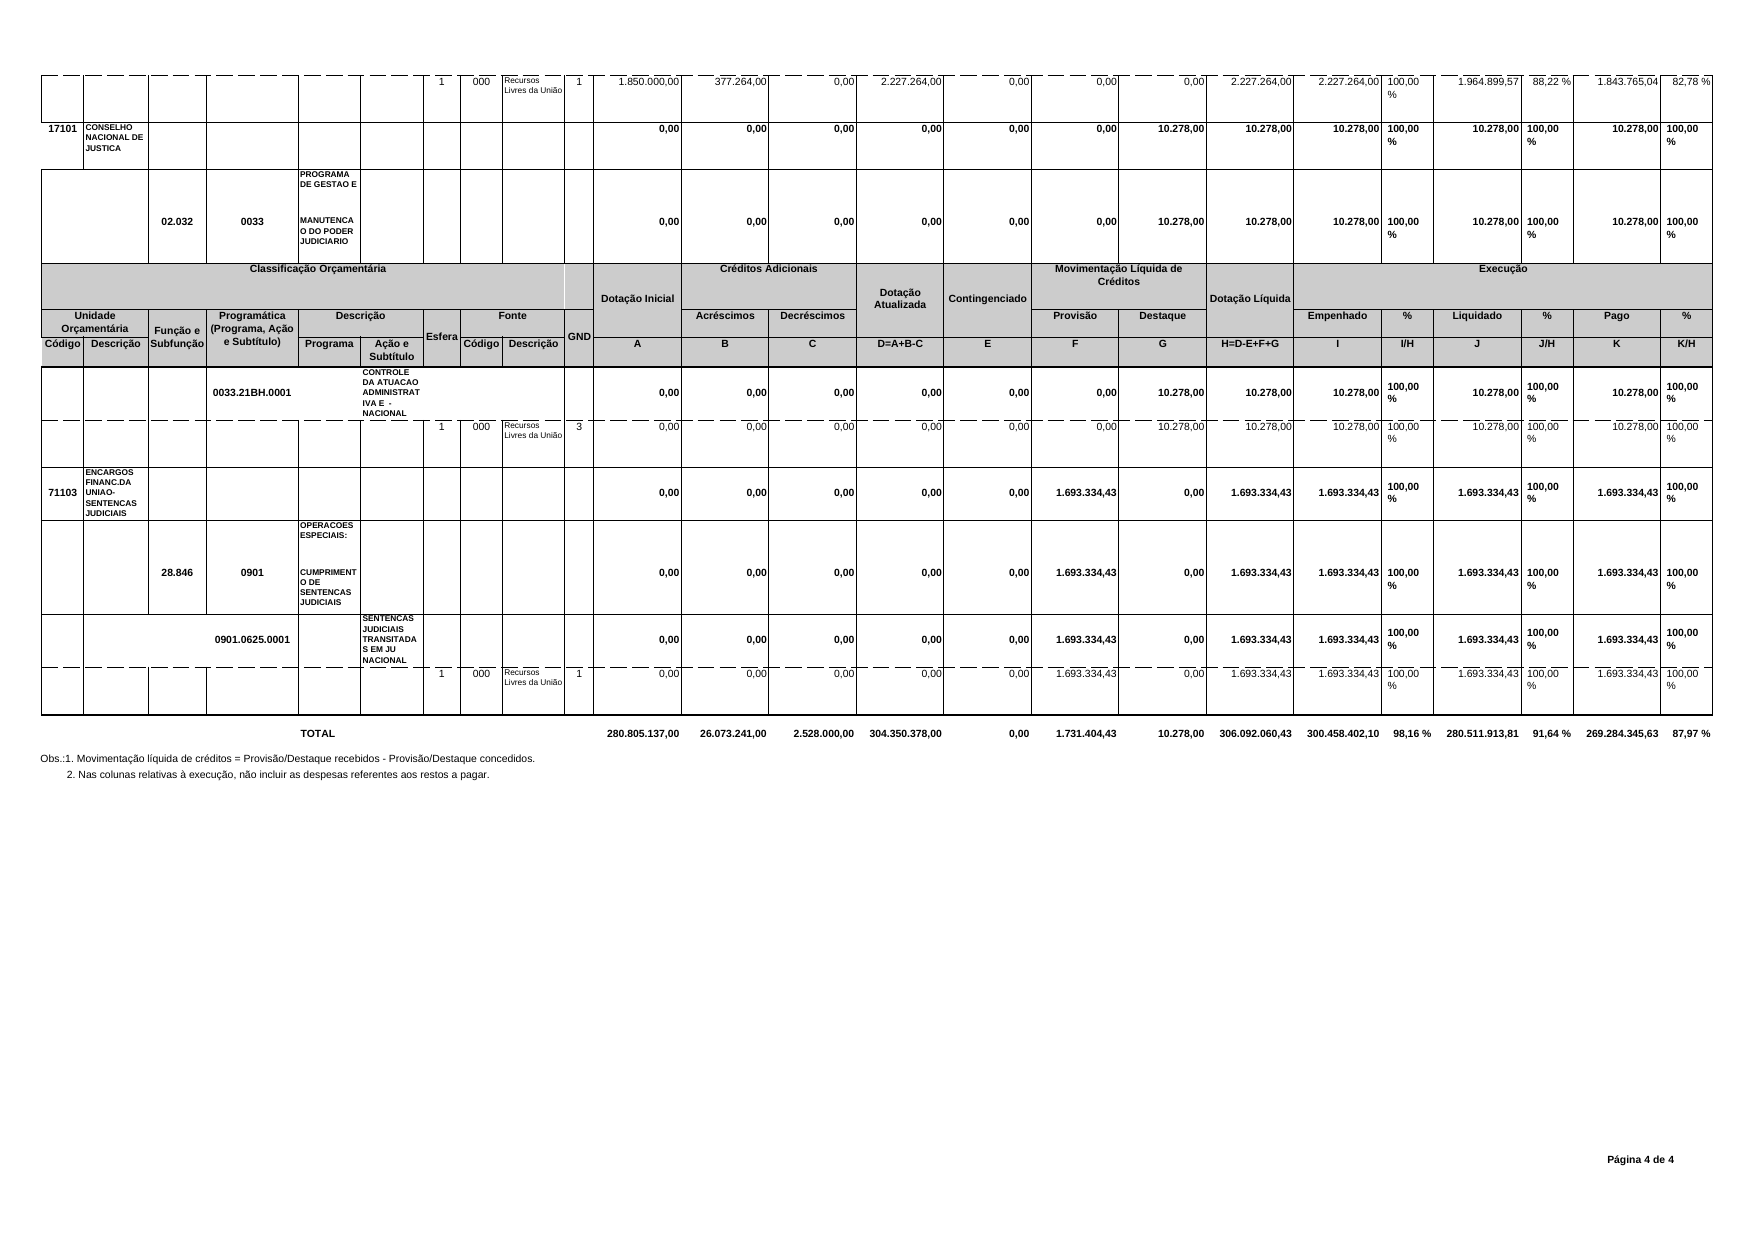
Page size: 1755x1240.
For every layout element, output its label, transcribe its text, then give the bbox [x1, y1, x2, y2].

table_cell [944, 170, 1031, 216]
table_cell [299, 615, 360, 667]
table_cell [460, 368, 502, 420]
table_cell 0,00 [682, 420, 768, 467]
table_cell 100,00 % [1661, 615, 1712, 667]
table_cell [503, 567, 564, 613]
table_cell 0,00 [769, 368, 856, 420]
table_cell Código [461, 338, 502, 366]
table_cell Movimentação Líquida de Créditos [1032, 264, 1206, 309]
table_cell [461, 170, 502, 216]
table_cell 100,00 % [1661, 216, 1712, 262]
table_cell 100,00 % [1382, 567, 1433, 613]
table_cell GND [565, 310, 593, 366]
table_cell [565, 170, 593, 216]
table_cell 1.693.334,43 [1207, 615, 1293, 667]
table_cell 0,00 [1032, 420, 1118, 467]
table_cell J/H [1522, 338, 1573, 366]
table_cell [1573, 264, 1660, 309]
table_cell SENTENCAS JUDICIAIS TRANSITADA S EM JU NACIONAL [361, 615, 423, 667]
table_cell CUMPRIMENT O DE SENTENCAS JUDICIAIS [299, 567, 360, 613]
table_cell [1207, 521, 1293, 567]
table_cell 1.693.334,43 [1434, 615, 1521, 667]
table_cell 1.843.765,04 [1574, 75, 1660, 122]
table_cell 0,00 [1119, 615, 1206, 667]
table_cell 0,00 [857, 667, 943, 714]
table_cell 100,00 % [1522, 468, 1573, 520]
table_cell Esfera [424, 310, 460, 366]
table_cell 1.693.334,43 [1294, 468, 1381, 520]
table_cell 0,00 [944, 368, 1031, 420]
table_cell Acréscimos [682, 310, 768, 336]
table_cell [149, 667, 206, 714]
text 2. Nas colunas relativas à execução, não incluir as despesas referentes aos restos a pagar. [67, 769, 1710, 781]
table_cell I [1294, 338, 1381, 366]
table_cell % [1661, 310, 1712, 336]
table_cell 0901.0625.0001 [206, 615, 298, 667]
table_cell Destaque [1119, 310, 1206, 336]
table_cell 1.693.334,43 [1294, 567, 1381, 613]
table_cell [42, 667, 83, 714]
table_cell [299, 468, 360, 520]
table_cell [361, 468, 423, 520]
table_cell 0,00 [857, 567, 943, 613]
table_cell 1.964.899,57 [1434, 75, 1521, 122]
table_cell [299, 123, 360, 169]
table_cell 10.278,00 [1574, 420, 1660, 467]
table_cell 10.278,00 [1294, 420, 1381, 467]
table_cell 0,00 [594, 123, 681, 169]
table_cell 100,00 % [1382, 667, 1433, 714]
table_cell [361, 216, 423, 262]
table_cell [1434, 521, 1521, 567]
table_cell 1.693.334,43 [1032, 615, 1118, 667]
table_cell 0,00 [769, 75, 856, 122]
table_cell 100,00 % [1382, 216, 1433, 262]
table_cell 0,00 [1032, 216, 1118, 262]
table_cell 0,00 [682, 123, 768, 169]
table_cell 0,00 [594, 468, 681, 520]
table_cell 1.693.334,43 [1032, 667, 1118, 714]
table_cell 100,00 % [1661, 468, 1712, 520]
table_cell [42, 264, 148, 309]
table_cell 10.278,00 [1207, 123, 1293, 169]
table_cell 71103 [42, 468, 83, 520]
table_cell Contingenciado [944, 264, 1031, 336]
table_cell 0,00 [594, 615, 681, 667]
table_cell 000 [461, 667, 502, 714]
table_cell [502, 368, 564, 420]
table_cell 10.278,00 [1434, 216, 1521, 262]
table_cell [503, 521, 564, 567]
table_cell 0,00 [944, 420, 1031, 467]
table_cell 1.693.334,43 [1207, 567, 1293, 613]
table_cell 10.278,00 [1574, 216, 1660, 262]
table_cell 0,00 [769, 615, 856, 667]
table_cell [594, 170, 681, 216]
table_cell 1 [565, 75, 593, 122]
table_cell 0,00 [944, 468, 1031, 520]
table_cell Recursos Livres da União [503, 667, 564, 714]
table_cell 10.278,00 [1434, 123, 1521, 169]
table_cell [299, 667, 360, 714]
table_cell [42, 615, 83, 667]
table_cell 0,00 [857, 468, 943, 520]
table_cell [424, 123, 460, 169]
table_cell 1 [424, 667, 460, 714]
table_cell [857, 170, 943, 216]
table_cell 0,00 [1119, 75, 1206, 122]
table_cell [1382, 521, 1433, 567]
table_cell 0,00 [682, 567, 768, 613]
table_cell [503, 615, 564, 667]
table_cell [1522, 170, 1573, 216]
table_cell [423, 264, 460, 309]
table_cell 0901 [207, 567, 298, 613]
table_cell [42, 420, 83, 467]
table_cell [84, 75, 148, 122]
table_cell 0,00 [594, 567, 681, 613]
table_cell [84, 420, 148, 467]
table_cell 1.850.000,00 [594, 75, 681, 122]
table_cell [565, 567, 593, 613]
table_cell 100,00 % [1382, 468, 1433, 520]
table_cell 0,00 [594, 420, 681, 467]
table_cell [461, 521, 502, 567]
table_cell [565, 216, 593, 262]
table_cell Programática (Programa, Ação e Subtítulo) [207, 310, 298, 366]
table_cell [503, 468, 564, 520]
table_cell [503, 123, 564, 169]
table_cell 82,78 % [1661, 75, 1712, 122]
table_cell [84, 667, 148, 714]
table_cell [424, 468, 460, 520]
table_cell OPERACOES ESPECIAIS: [299, 521, 360, 567]
table_cell 100,00 % [1522, 216, 1573, 262]
table_cell 0,00 [857, 216, 943, 262]
table_cell [361, 170, 423, 216]
table_cell K/H [1661, 338, 1712, 366]
table_cell 0,00 [769, 123, 856, 169]
table_cell J [1434, 338, 1521, 366]
table_cell [42, 567, 83, 613]
table_cell [424, 216, 460, 262]
table_cell PROGRAMA DE GESTAO E [299, 170, 360, 216]
table_cell 100,00 % [1661, 567, 1712, 613]
table_cell 1.693.334,43 [1207, 667, 1293, 714]
table_cell [461, 123, 502, 169]
table_cell [769, 170, 856, 216]
table_cell [361, 123, 423, 169]
table_cell Recursos Livres da União [503, 420, 564, 467]
table_cell [1032, 170, 1118, 216]
table_cell 0,00 [857, 420, 943, 467]
table_cell H=D-E+F+G [1207, 338, 1293, 366]
table_cell 0033 [207, 216, 298, 262]
table_cell [1207, 170, 1293, 216]
table_cell 0,00 [944, 667, 1031, 714]
table_cell Pago [1574, 310, 1660, 336]
table_cell [207, 75, 298, 122]
table_cell 10.278,00 [1294, 216, 1381, 262]
table_cell 0,00 [682, 615, 768, 667]
table_cell [207, 170, 298, 216]
table_cell 100,00 % [1522, 420, 1573, 467]
table_cell [424, 615, 460, 667]
table_cell 10.278,00 [1207, 420, 1293, 467]
table_cell 000 [461, 420, 502, 467]
table_cell 0033.21BH.0001 [207, 368, 298, 420]
table_cell 10.278,00 [1574, 368, 1660, 420]
table_cell [1661, 521, 1712, 567]
table_cell [682, 170, 768, 216]
table_cell 100,00 % [1522, 667, 1573, 714]
table_cell [298, 368, 360, 420]
table_cell 10.278,00 [1119, 368, 1206, 420]
table_cell 0,00 [769, 420, 856, 467]
table_cell 0,00 [944, 75, 1031, 122]
table_cell [42, 521, 83, 567]
table_cell Unidade Orçamentária [42, 310, 148, 336]
table_cell [503, 216, 564, 262]
table_cell [1434, 170, 1521, 216]
table_cell [149, 468, 206, 520]
table_cell Empenhado [1294, 310, 1381, 336]
table_cell 0,00 [769, 567, 856, 613]
table_cell [857, 521, 943, 567]
table_cell [42, 170, 83, 216]
table_cell CONTROLE DA ATUACAO ADMINISTRAT IVA E - NACIONAL [360, 368, 423, 420]
table_cell [461, 567, 502, 613]
table_cell 0,00 [857, 615, 943, 667]
table_cell 0,00 [594, 667, 681, 714]
table_cell 0,00 [944, 567, 1031, 613]
table_cell 100,00 % [1382, 615, 1433, 667]
table_cell B [682, 338, 768, 366]
table_cell [565, 368, 593, 420]
table_cell [149, 420, 206, 467]
table_cell 100,00 % [1661, 420, 1712, 467]
table_cell Decréscimos [769, 310, 856, 336]
table_cell 2.227.264,00 [1207, 75, 1293, 122]
table_cell [565, 615, 593, 667]
table_cell [1119, 170, 1206, 216]
table_cell 1.693.334,43 [1294, 615, 1381, 667]
table_cell Função e Subfunção [149, 310, 206, 366]
table_cell 17101 [42, 123, 83, 169]
table_cell Créditos Adicionais [682, 264, 856, 309]
table_cell [594, 521, 681, 567]
table_cell [149, 75, 206, 122]
table_cell 0,00 [944, 615, 1031, 667]
table_cell 100,00 % [1382, 123, 1433, 169]
table_cell [461, 216, 502, 262]
table_cell [149, 170, 206, 216]
table_cell [424, 521, 460, 567]
table_cell [424, 567, 460, 613]
table_cell Código [42, 338, 83, 366]
table_cell [361, 667, 423, 714]
table_cell 0,00 [682, 216, 768, 262]
table_cell G [1119, 338, 1206, 366]
table_cell Descrição [84, 338, 148, 366]
table_cell [42, 368, 83, 420]
table_cell [83, 216, 148, 262]
table_cell 100,00 % [1382, 420, 1433, 467]
table_cell [84, 567, 148, 613]
table_cell [207, 123, 298, 169]
table_cell Programa [299, 338, 360, 366]
table_cell 1 [424, 75, 460, 122]
table_cell [1294, 264, 1381, 309]
table_cell [361, 521, 423, 567]
table_cell [769, 521, 856, 567]
table_cell [1660, 264, 1712, 309]
table_cell [149, 123, 206, 169]
table_cell 377.264,00 [682, 75, 768, 122]
table_cell Liquidado [1434, 310, 1521, 336]
table_cell C [769, 338, 856, 366]
table_cell [361, 420, 423, 467]
table_cell [424, 170, 460, 216]
table_cell ENCARGOS FINANC.DA UNIAO- SENTENCAS JUDICIAIS [84, 468, 148, 520]
table_cell Ação e Subtítulo [361, 338, 423, 366]
table_cell [1294, 170, 1381, 216]
table_cell 1.693.334,43 [1574, 567, 1660, 613]
table_cell Dotação Inicial [594, 264, 681, 336]
table_cell [299, 75, 360, 122]
table_cell 0,00 [857, 123, 943, 169]
table_cell [361, 567, 423, 613]
table_cell [461, 468, 502, 520]
table_cell Descrição [503, 338, 564, 366]
table_cell 0,00 [1119, 468, 1206, 520]
table_cell D=A+B-C [857, 338, 943, 366]
table_cell [460, 264, 564, 309]
text Obs.:1. Movimentação líquida de créditos = Provisão/Destaque recebidos - Provisão/Destaque concedidos. [40, 752, 1710, 764]
table_cell [207, 420, 298, 467]
table_cell 10.278,00 [1294, 368, 1381, 420]
table_cell [299, 420, 360, 467]
table_cell CONSELHO NACIONAL DE JUSTICA [84, 123, 148, 169]
table_cell [1574, 170, 1660, 216]
table_cell [1661, 170, 1712, 216]
table_cell 10.278,00 [1207, 368, 1293, 420]
table_cell 3 [565, 420, 593, 467]
table_cell 02.032 [149, 216, 206, 262]
table_cell 10.278,00 [1119, 123, 1206, 169]
table_cell 1.693.334,43 [1574, 667, 1660, 714]
table_cell F [1032, 338, 1118, 366]
table_cell [565, 123, 593, 169]
table_cell 10.278,00 [1294, 123, 1381, 169]
table_cell E [944, 338, 1031, 366]
table_cell % [1522, 310, 1573, 336]
table_cell [148, 615, 206, 667]
table_cell [1381, 264, 1433, 309]
table_cell 10.278,00 [1574, 123, 1660, 169]
table_cell 0,00 [1119, 567, 1206, 613]
table_cell 100,00 % [1522, 123, 1573, 169]
table_cell [461, 615, 502, 667]
table_cell 1.693.334,43 [1574, 468, 1660, 520]
table_cell 1 [424, 420, 460, 467]
table_cell [207, 468, 298, 520]
table_cell 1.693.334,43 [1434, 567, 1521, 613]
table_cell [565, 468, 593, 520]
text TOTAL 280.805.137,00 26.073.241,00 2.528.000,00 304.350.378,00 0,00 1.731.404,43 10.278,00 306.092.060,43 300.458.402,10 98,16 % 280.511.913,81 91,64 % 269.284.345,63 87,97 % [42, 716, 1712, 743]
table_cell 1.693.334,43 [1294, 667, 1381, 714]
table_cell [84, 615, 148, 667]
table_cell 100,00 % [1661, 123, 1712, 169]
table_cell Dotação Líquida [1207, 264, 1293, 336]
table_cell 0,00 [769, 216, 856, 262]
table_cell [565, 264, 593, 309]
table_cell Classificação Orçamentária [148, 264, 423, 309]
table_cell 0,00 [944, 123, 1031, 169]
table_cell 100,00 % [1661, 667, 1712, 714]
table_cell [207, 521, 298, 567]
table_cell [1119, 521, 1206, 567]
table_cell 000 [461, 75, 502, 122]
table_cell 10.278,00 [1119, 216, 1206, 262]
table_cell [423, 368, 460, 420]
table_cell 0,00 [1032, 368, 1118, 420]
table_cell [83, 170, 148, 216]
table_cell MANUTENCA O DO PODER JUDICIARIO [299, 216, 360, 262]
table_cell 1.693.334,43 [1434, 468, 1521, 520]
table_cell [149, 368, 206, 420]
table_cell 0,00 [944, 216, 1031, 262]
table_cell 1.693.334,43 [1434, 667, 1521, 714]
table_cell [1294, 521, 1381, 567]
table_cell 100,00 % [1522, 567, 1573, 613]
table_cell [1382, 170, 1433, 216]
table_cell [1032, 521, 1118, 567]
table_cell 1.693.334,43 [1207, 468, 1293, 520]
table_cell [682, 521, 768, 567]
table_cell I/H [1382, 338, 1433, 366]
table_cell 100,00 % [1522, 368, 1573, 420]
table_cell Fonte [461, 310, 564, 336]
table_cell 1.693.334,43 [1032, 468, 1118, 520]
table_cell 100,00 % [1382, 75, 1433, 122]
table_cell [84, 368, 148, 420]
table_cell 1.693.334,43 [1574, 615, 1660, 667]
table_cell Descrição [299, 310, 423, 336]
table_cell [42, 75, 83, 122]
table_cell [503, 170, 564, 216]
table_cell K [1574, 338, 1660, 366]
table_cell 1 [565, 667, 593, 714]
table_cell 0,00 [682, 468, 768, 520]
table_cell Dotação Atualizada [857, 264, 943, 336]
table_cell 0,00 [682, 368, 768, 420]
table_cell 0,00 [1119, 667, 1206, 714]
table_cell 0,00 [594, 368, 681, 420]
table_cell [1574, 521, 1660, 567]
table_cell [361, 75, 423, 122]
table_cell 0,00 [594, 216, 681, 262]
table_cell 10.278,00 [1207, 216, 1293, 262]
table_cell Execução [1433, 264, 1573, 309]
table_cell 0,00 [769, 667, 856, 714]
table_cell 28.846 [149, 567, 206, 613]
table_cell 0,00 [1032, 75, 1118, 122]
table_cell A [594, 338, 681, 366]
table_cell 2.227.264,00 [1294, 75, 1381, 122]
table_cell 0,00 [857, 368, 943, 420]
table_cell [149, 521, 206, 567]
table_cell [84, 521, 148, 567]
table_cell [42, 216, 83, 262]
table_cell % [1382, 310, 1433, 336]
table_cell 0,00 [682, 667, 768, 714]
table_cell Recursos Livres da União [503, 75, 564, 122]
table_cell 88,22 % [1522, 75, 1573, 122]
table_cell 10.278,00 [1434, 420, 1521, 467]
table_cell 2.227.264,00 [857, 75, 943, 122]
table_cell 100,00 % [1382, 368, 1433, 420]
table_cell 0,00 [769, 468, 856, 520]
table_cell 10.278,00 [1119, 420, 1206, 467]
table_cell [565, 521, 593, 567]
table_cell 0,00 [1032, 123, 1118, 169]
table_cell 1.693.334,43 [1032, 567, 1118, 613]
table_cell [1522, 521, 1573, 567]
table_cell [944, 521, 1031, 567]
table_cell 100,00 % [1522, 615, 1573, 667]
table_cell Provisão [1032, 310, 1118, 336]
table_cell [207, 667, 298, 714]
table_cell 100,00 % [1661, 368, 1712, 420]
table_cell 10.278,00 [1434, 368, 1521, 420]
